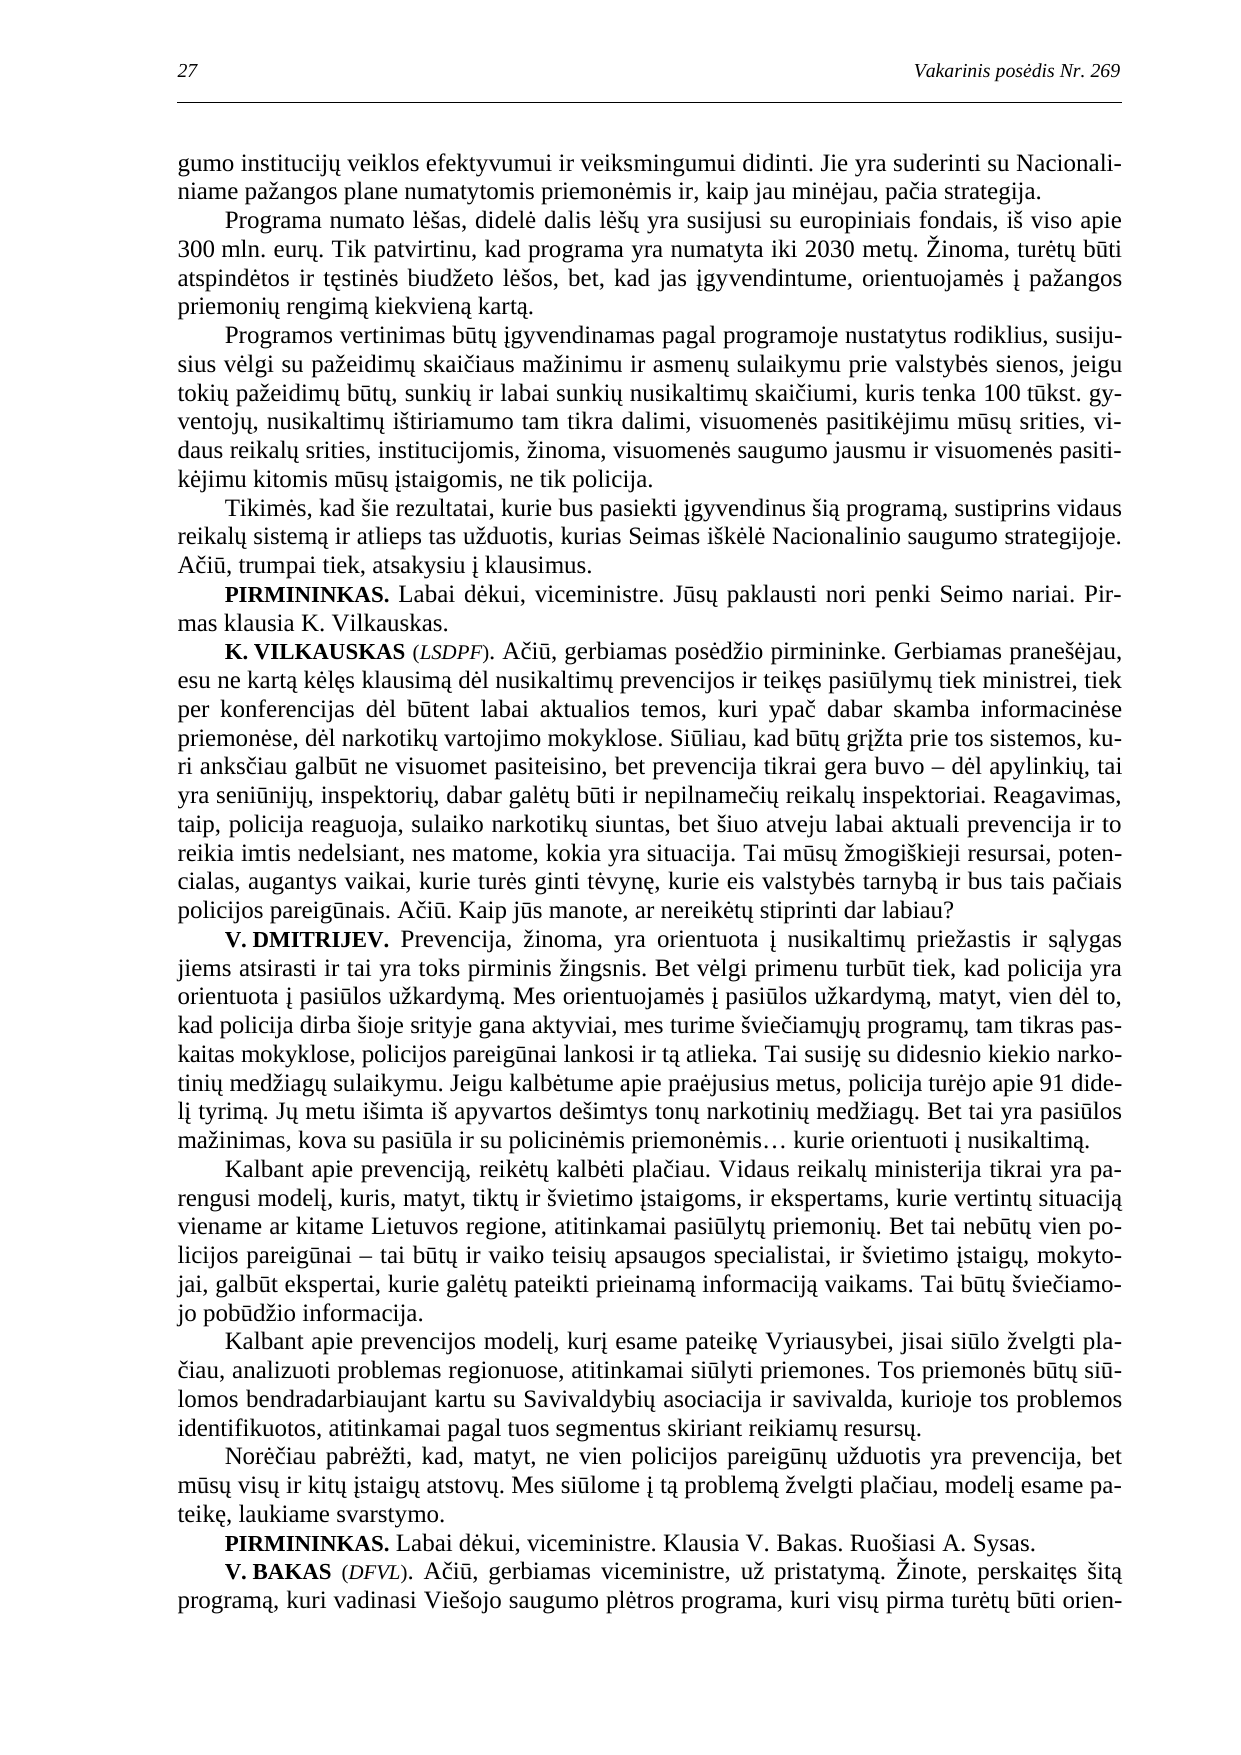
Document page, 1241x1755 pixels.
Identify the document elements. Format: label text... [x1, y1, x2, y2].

text Ti­ki­mės, kad šie re­zul­ta­tai, ku­rie bus pa­siek­ti įgy­ven­di­nus šią pro­gra­mą, su­stip­rins vi­daus rei­ka­lų sis­te­mą ir at­lieps tas už­duo­tis, ku­rias Sei­mas iš­kė­lė Na­cio­na­li­nio sau­gu­mo stra­te­gi­jo­je. Ačiū, trum­pai tiek, at­sa­ky­siu į klau­si­mus. [177, 493, 1122, 579]
text Pro­gra­ma nu­ma­to lė­šas, di­de­lė da­lis lė­šų yra su­si­ju­si su eu­ro­pi­niais fon­dais, iš vi­so apie 300 mln. eu­rų. Tik pa­tvir­ti­nu, kad pro­gra­ma yra nu­ma­ty­ta iki 2030 me­tų. Ži­no­ma, tu­rė­tų bū­ti at­spin­dė­tos ir tęs­ti­nės biu­dže­to lė­šos, bet, kad jas įgy­ven­din­tu­me, orien­tuo­ja­mės į pa­žan­gos prie­mo­nių ren­gi­mą kiek­vie­ną kar­tą. [177, 205, 1122, 320]
text V. BAKAS (DFVL). Ačiū, ger­bia­mas vi­ce­mi­nist­re, už pri­sta­ty­mą. Ži­no­te, per­skai­tęs ši­tą pro­gra­mą, ku­ri va­di­na­si Vie­šo­jo sau­gu­mo plėt­ros pro­gra­ma, ku­ri vi­sų pir­ma tu­rė­tų bū­ti orien­ [177, 1556, 1122, 1614]
text PIRMININKAS. La­bai dė­kui, vi­ce­mi­nist­re. Jū­sų pa­klaus­ti no­ri pen­ki Sei­mo na­riai. Pir­mas klau­sia K. Vil­kaus­kas. [177, 579, 1122, 636]
text Kal­bant apie pre­ven­ci­ją, rei­kė­tų kal­bė­ti pla­čiau. Vi­daus rei­ka­lų mi­nis­te­ri­ja tik­rai yra pa­ren­gu­si mo­de­lį, ku­ris, ma­tyt, tik­tų ir švie­ti­mo įstai­goms, ir eks­per­tams, ku­rie ver­tin­tų si­tu­a­ci­ją vie­na­me ar ki­ta­me Lie­tu­vos re­gio­ne, ati­tin­ka­mai pa­siū­ly­tų prie­mo­nių. Bet tai ne­bū­tų vien po­li­ci­jos pa­rei­gū­nai – tai bū­tų ir vai­ko tei­sių ap­sau­gos spe­cia­lis­tai, ir švie­ti­mo įstai­gų, mo­ky­to­jai, gal­būt eks­per­tai, ku­rie ga­lė­tų pa­teik­ti pri­ei­na­mą in­for­ma­ci­ją vai­kams. Tai bū­tų švie­čia­mo­jo po­bū­džio in­for­ma­ci­ja. [177, 1154, 1122, 1326]
text No­rė­čiau pa­brėž­ti, kad, ma­tyt, ne vien po­li­ci­jos pa­rei­gū­nų už­duo­tis yra pre­ven­ci­ja, bet mū­sų vi­sų ir ki­tų įstai­gų at­sto­vų. Mes siū­lo­me į tą pro­ble­mą žvelg­ti pla­čiau, mo­de­lį esa­me pa­tei­kę, lau­kia­me svars­ty­mo. [177, 1441, 1122, 1528]
text PIRMININKAS. La­bai dė­kui, vi­ce­mi­nist­re. Klau­sia V. Ba­kas. Ruo­šia­si A. Sy­sas. [177, 1528, 1122, 1556]
text K. VILKAUSKAS (LSDPF). Ačiū, ger­bia­mas po­sė­džio pir­mi­nin­ke. Ger­bia­mas pra­ne­šė­jau, esu ne kar­tą kė­lęs klau­si­mą dėl nu­si­kal­ti­mų pre­ven­ci­jos ir tei­kęs pa­siū­ly­mų tiek mi­nist­rei, tiek per kon­fe­ren­ci­jas dėl bū­tent la­bai ak­tu­a­lios te­mos, ku­ri ypač da­bar skam­ba in­for­ma­ci­nė­se prie­mo­nė­se, dėl nar­ko­ti­kų var­to­ji­mo mo­kyk­lo­se. Siū­liau, kad bū­tų grįž­ta prie tos sis­te­mos, ku­ri anks­čiau gal­būt ne vi­suo­met pa­si­tei­si­no, bet pre­ven­ci­ja tik­rai ge­ra bu­vo – dėl apy­lin­kių, tai yra se­niū­ni­jų, ins­pek­to­rių, da­bar ga­lė­tų bū­ti ir ne­pil­na­me­čių rei­ka­lų ins­pek­to­riai. Re­a­ga­vi­mas, taip, po­li­ci­ja re­a­guo­ja, su­lai­ko nar­ko­ti­kų siun­tas, bet šiuo at­ve­ju la­bai ak­tu­a­li pre­ven­ci­ja ir to rei­kia im­tis ne­del­siant, nes ma­to­me, ko­kia yra si­tu­a­ci­ja. Tai mū­sų žmo­giš­kie­ji re­sur­sai, po­ten­cia­las, au­gan­tys vai­kai, ku­rie tu­rės gin­ti tė­vy­nę, ku­rie eis vals­ty­bės tar­ny­bą ir bus tais pa­čiais po­li­ci­jos pa­rei­gū­nais. Ačiū. Kaip jūs ma­no­te, ar ne­rei­kė­tų stip­rin­ti dar la­biau? [177, 636, 1122, 924]
text V. DMITRIJEV. Pre­ven­ci­ja, ži­no­ma, yra orien­tuo­ta į nu­si­kal­ti­mų prie­žas­tis ir są­ly­gas jiems at­si­ras­ti ir tai yra toks pir­mi­nis žings­nis. Bet vėl­gi pri­me­nu tur­būt tiek, kad po­li­ci­ja yra orien­tuo­ta į pa­siū­los už­kar­dy­mą. Mes orien­tuo­ja­mės į pa­siū­los už­kar­dy­mą, ma­tyt, vien dėl to, kad po­li­ci­ja dir­ba šio­je sri­ty­je ga­na ak­ty­viai, mes tu­ri­me švie­čia­mų­jų pro­gra­mų, tam tik­ras pa­s­kai­tas mo­kyk­lo­se, po­li­ci­jos pa­rei­gū­nai lan­ko­si ir tą at­lie­ka. Tai su­si­ję su di­des­nio kie­kio nar­ko­ti­nių me­džia­gų su­lai­ky­mu. Jei­gu kal­bė­tu­me apie pra­ėju­sius me­tus, po­li­ci­ja tu­rė­jo apie 91 di­de­lį ty­ri­mą. Jų me­tu iš­im­ta iš apy­var­tos de­šim­tys to­nų nar­ko­ti­nių me­džia­gų. Bet tai yra pa­siū­los ma­ži­ni­mas, ko­va su pa­siū­la ir su po­li­ci­nė­mis prie­mo­nė­mis… ku­rie orien­tuo­ti į nu­si­kal­ti­mą. [177, 924, 1122, 1154]
text gu­mo ins­ti­tu­ci­jų veik­los efek­ty­vu­mui ir veiks­min­gu­mui di­din­ti. Jie yra su­de­rin­ti su Na­cio­na­li­nia­me pa­žan­gos pla­ne nu­ma­ty­to­mis prie­mo­nė­mis ir, kaip jau mi­nė­jau, pa­čia stra­te­gi­ja. [177, 148, 1122, 205]
text Kal­bant apie pre­ven­ci­jos mo­de­lį, ku­rį esa­me pa­tei­kę Vy­riau­sy­bei, ji­sai siū­lo žvelg­ti pla­čiau, ana­li­zuo­ti pro­ble­mas re­gio­nuo­se, ati­tin­ka­mai siū­ly­ti prie­mo­nes. Tos prie­mo­nės bū­tų siū­lo­mos ben­dra­dar­biau­jant kar­tu su Sa­vi­val­dy­bių aso­cia­ci­ja ir sa­vi­val­da, ku­rio­je tos pro­ble­mos iden­ti­fi­kuo­tos, ati­tin­ka­mai pa­gal tuos seg­men­tus ski­riant rei­kia­mų re­sur­sų. [177, 1326, 1122, 1441]
text Pro­gra­mos ver­ti­ni­mas bū­tų įgy­ven­di­na­mas pa­gal pro­gra­mo­je nu­sta­ty­tus ro­dik­lius, su­si­ju­sius vėl­gi su pa­žei­di­mų skai­čiaus ma­ži­ni­mu ir as­me­nų su­lai­ky­mu prie vals­ty­bės sie­nos, jei­gu to­kių pa­žei­di­mų bū­tų, sun­kių ir la­bai sun­kių nu­si­kal­ti­mų skai­čiu­mi, ku­ris ten­ka 100 tūkst. gy­ven­to­jų, nu­si­kal­ti­mų iš­ti­ria­mu­mo tam tik­ra da­li­mi, vi­suo­me­nės pa­si­ti­kė­ji­mu mū­sų sri­ties, vi­daus rei­ka­lų sri­ties, ins­ti­tu­ci­jo­mis, ži­no­ma, vi­suo­me­nės sau­gu­mo jaus­mu ir vi­suo­me­nės pa­si­ti­kė­ji­mu ki­to­mis mū­sų įstai­go­mis, ne tik po­li­ci­ja. [177, 320, 1122, 493]
